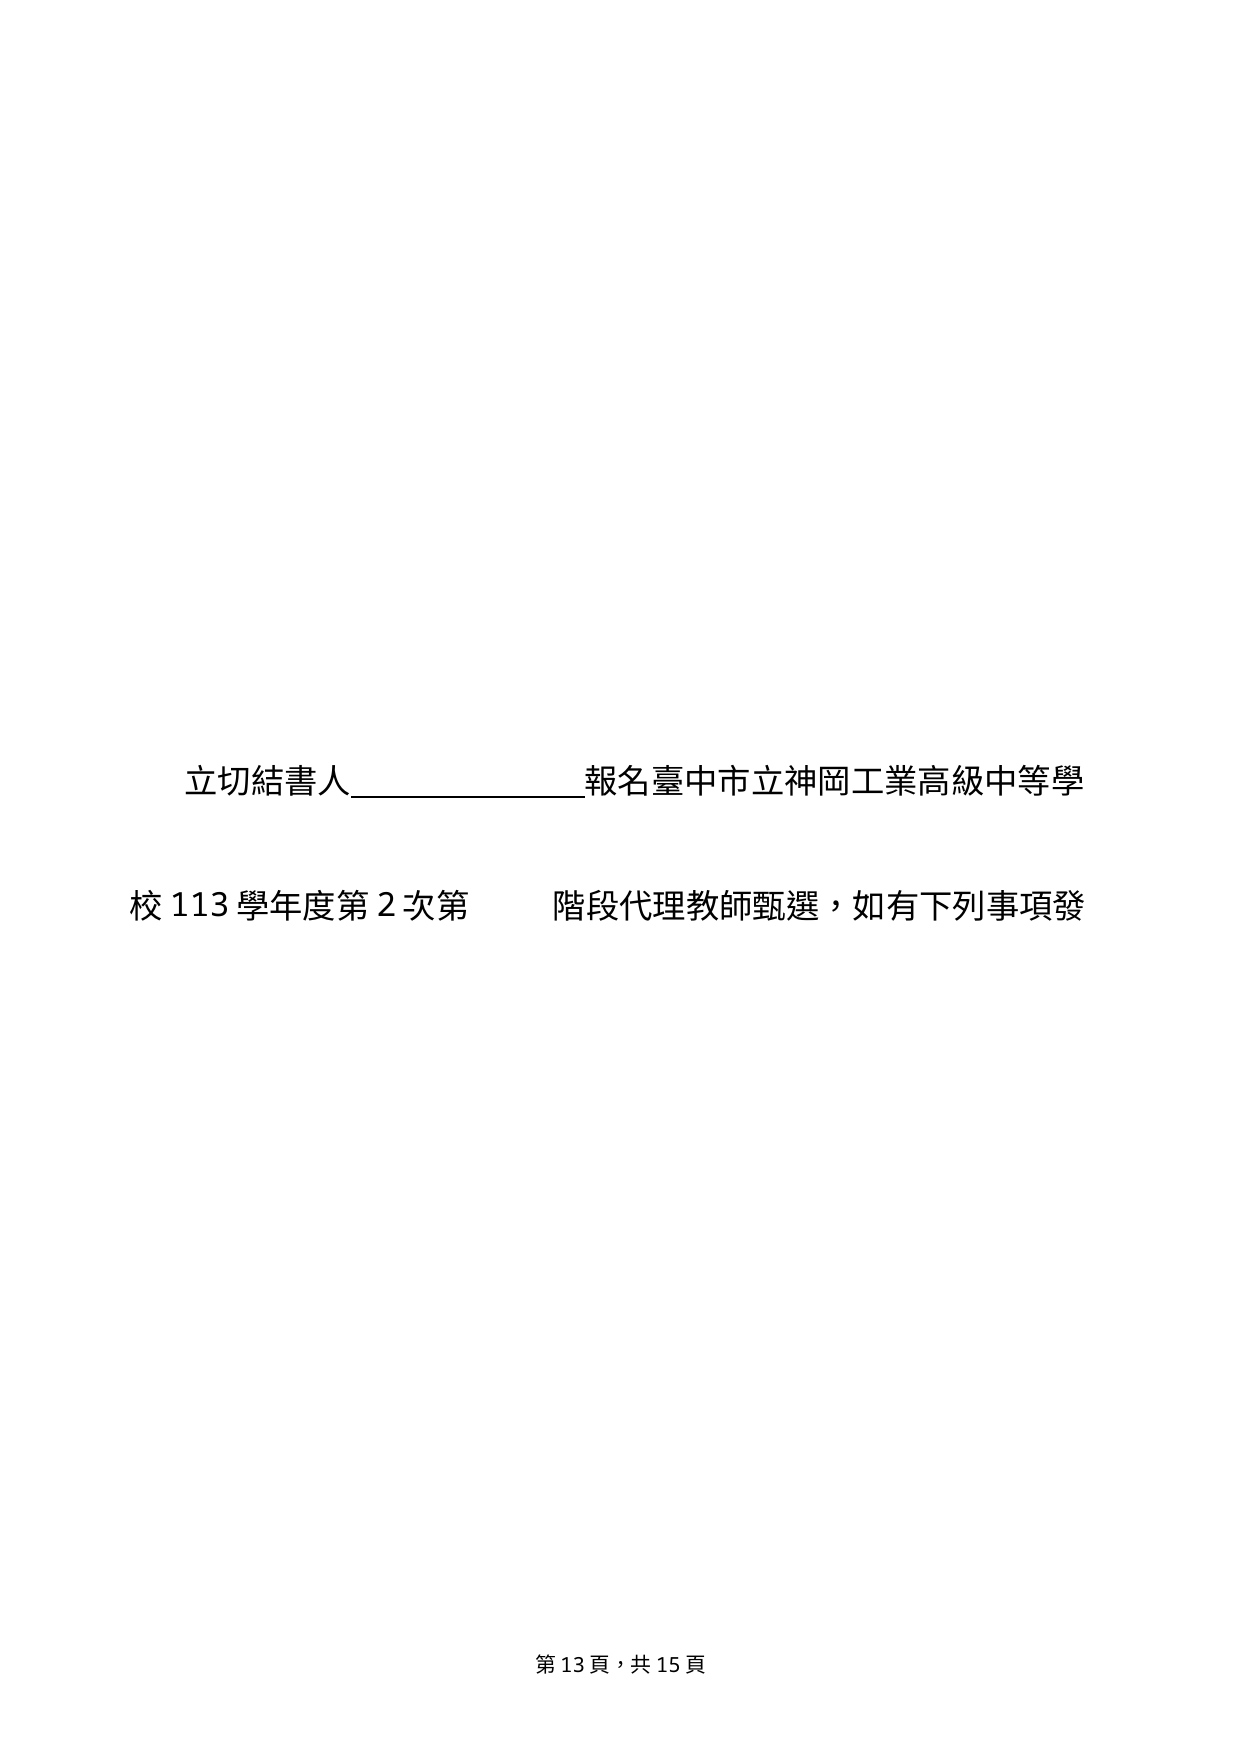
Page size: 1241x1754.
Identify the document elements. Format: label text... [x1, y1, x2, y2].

table_header 立切結書人 報名臺中市立神岡工業高級中等學校113學年度第2次第 階段代理教師甄選，如有下列事項發 [118, 737, 1121, 924]
